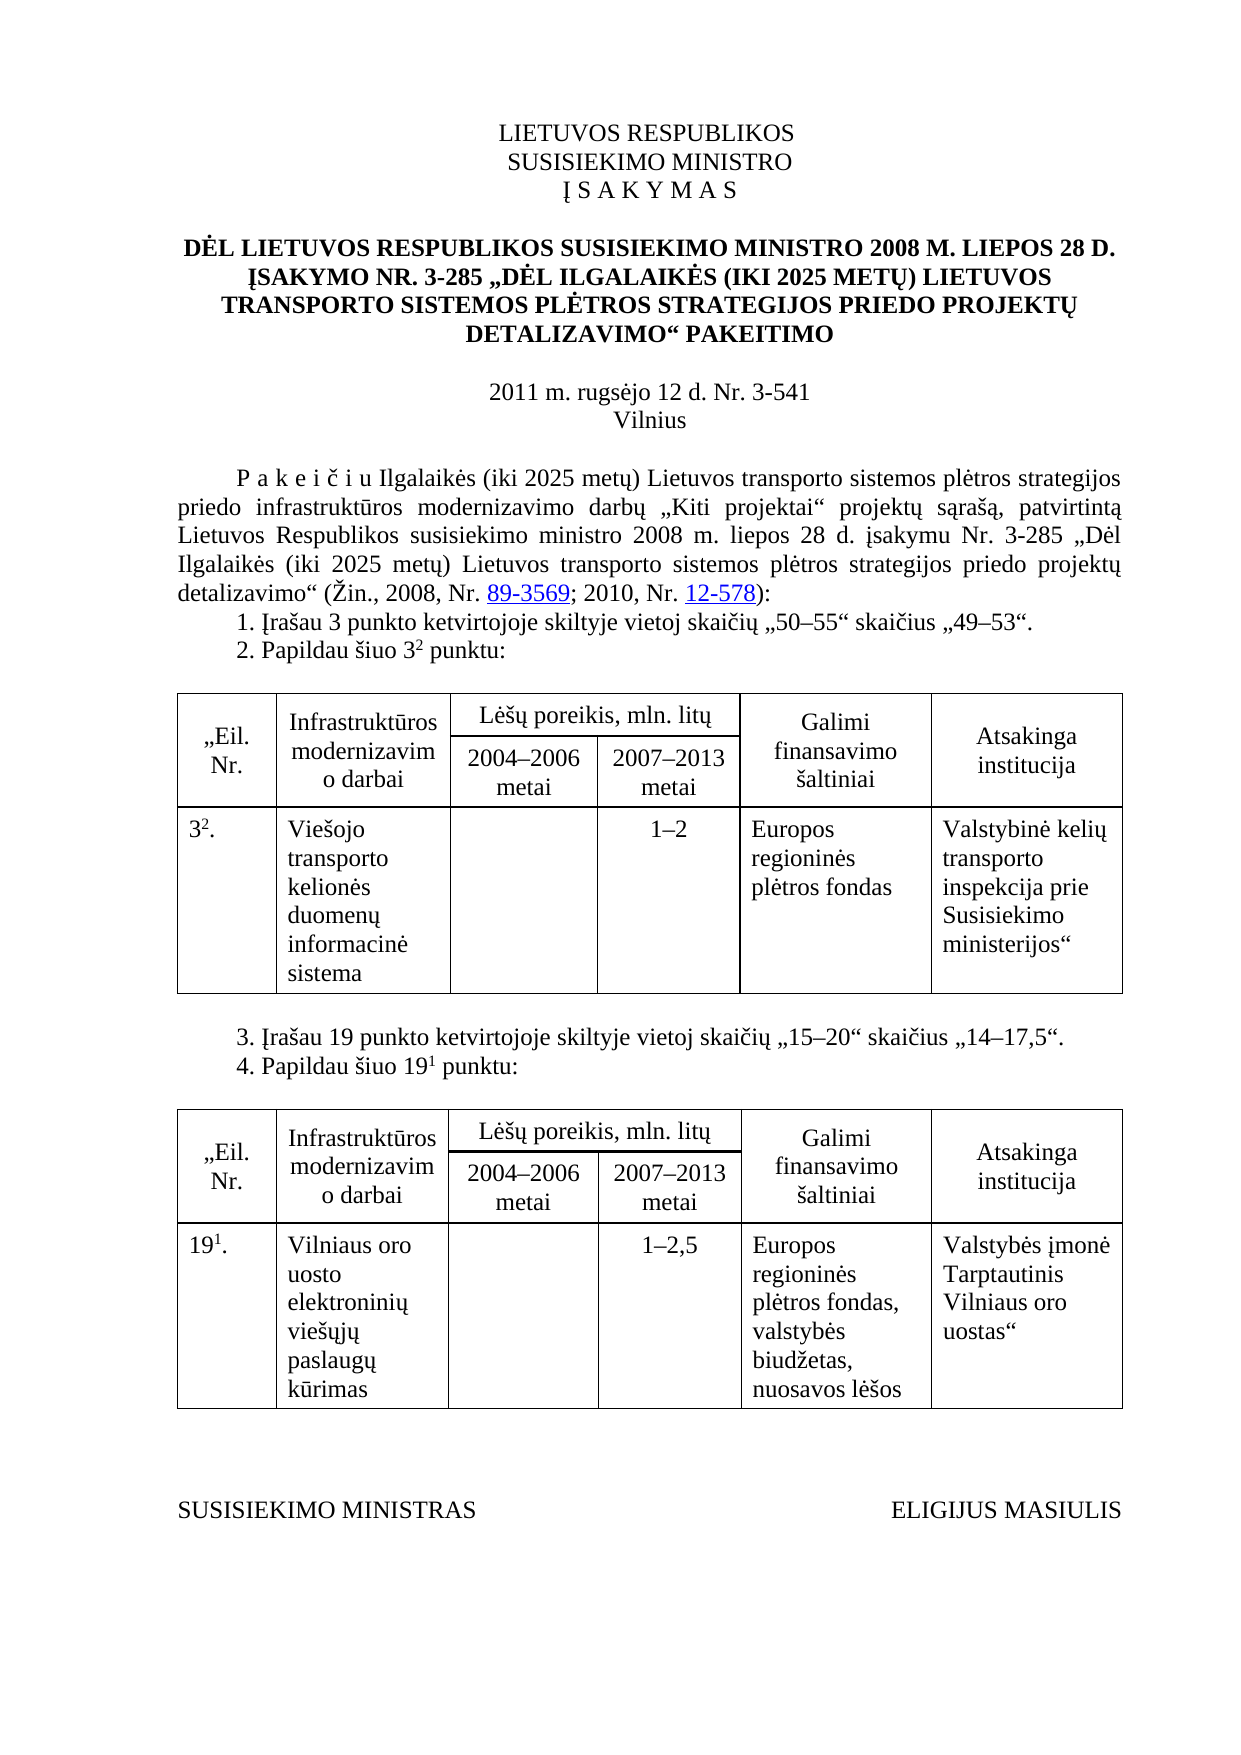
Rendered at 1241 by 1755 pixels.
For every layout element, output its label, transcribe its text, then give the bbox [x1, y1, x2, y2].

text SUSISIEKIMO MINISTRO [177, 147, 1122, 176]
table_cell 191. [178, 1224, 276, 1408]
table_cell Vilniaus oro uosto elektroninių viešųjų paslaugų kūrimas [277, 1224, 448, 1408]
table_cell 32. [178, 808, 276, 993]
text Vilnius [177, 406, 1122, 434]
text 2011 m. rugsėjo 12 d. Nr. 3-541 [177, 377, 1122, 406]
table_cell 2007–2013 metai [599, 1153, 741, 1222]
table_header Infrastruktūros modernizavimo darbai [277, 694, 450, 806]
text DĖL LIETUVOS RESPUBLIKOS SUSISIEKIMO MINISTRO 2008 m. LIEPOS 28 d. ĮSAKYMO Nr. 3-285 „DĖL ILGALAIKĖS (IKI 2025 METŲ) LIETUVOS TRANSPORTO SISTEMOS PLĖTROS STRATEGIJOS PRIEDO PROJEKTŲ DETALIZAVIMO“ PAKEITIMO [177, 233, 1122, 348]
table_header Atsakinga institucija [932, 694, 1122, 806]
text 2. Papildau šiuo 32 punktu: [177, 636, 1122, 664]
text Susisiekimo ministras Eligijus Masiulis [177, 1496, 1122, 1524]
table_cell [451, 808, 597, 993]
text P a k e i č i u Ilgalaikės (iki 2025 metų) Lietuvos transporto sistemos plėtros strategijos priedo infrastruktūros modernizavimo darbų „Kiti projektai“ projektų sąrašą, patvirtintą Lietuvos Respublikos susisiekimo ministro 2008 m. liepos 28 d. įsakymu Nr. 3-285 „Dėl Ilgalaikės (iki 2025 metų) Lietuvos transporto sistemos plėtros strategijos priedo projektų detalizavimo“ (Žin., 2008, Nr. 89-3569; 2010, Nr. 12-578): [177, 463, 1122, 607]
text Į S A K Y M A S [177, 176, 1122, 204]
table_cell Viešojo transporto kelionės duomenų informacinė sistema [277, 808, 450, 993]
table_header Atsakinga institucija [932, 1110, 1122, 1222]
table_header Lėšų poreikis, mln. litų [449, 1110, 741, 1150]
table_header Galimi finansavimo šaltiniai [741, 694, 931, 806]
table_header „Eil. Nr. [178, 1110, 276, 1222]
text 4. Papildau šiuo 191 punktu: [177, 1051, 1122, 1080]
table_cell 2004–2006 metai [451, 737, 597, 806]
table_header Infrastruktūros modernizavimo darbai [277, 1110, 448, 1222]
text LIETUVOS RESPUBLIKOS [177, 118, 1122, 147]
table_cell 2004–2006 metai [449, 1153, 598, 1222]
table_cell 1–2 [598, 808, 739, 993]
table_cell Valstybinė kelių transporto inspekcija prie Susisiekimo ministerijos“ [932, 808, 1122, 993]
table_cell Europos regioninės plėtros fondas, valstybės biudžetas, nuosavos lėšos [742, 1224, 931, 1408]
table_cell Valstybės įmonė Tarptautinis Vilniaus oro uostas“ [932, 1224, 1122, 1408]
table_cell 2007–2013 metai [598, 737, 739, 806]
table_header „Eil. Nr. [178, 694, 276, 806]
text 1. Įrašau 3 punkto ketvirtojoje skiltyje vietoj skaičių „50–55“ skaičius „49–53“. [177, 607, 1122, 636]
table_cell [449, 1224, 598, 1408]
table_header Galimi finansavimo šaltiniai [742, 1110, 931, 1222]
table_cell 1–2,5 [599, 1224, 741, 1408]
table_header Lėšų poreikis, mln. litų [451, 694, 739, 735]
text 3. Įrašau 19 punkto ketvirtojoje skiltyje vietoj skaičių „15–20“ skaičius „14–17,5“. [177, 1022, 1122, 1051]
table_cell Europos regioninės plėtros fondas [741, 808, 931, 993]
